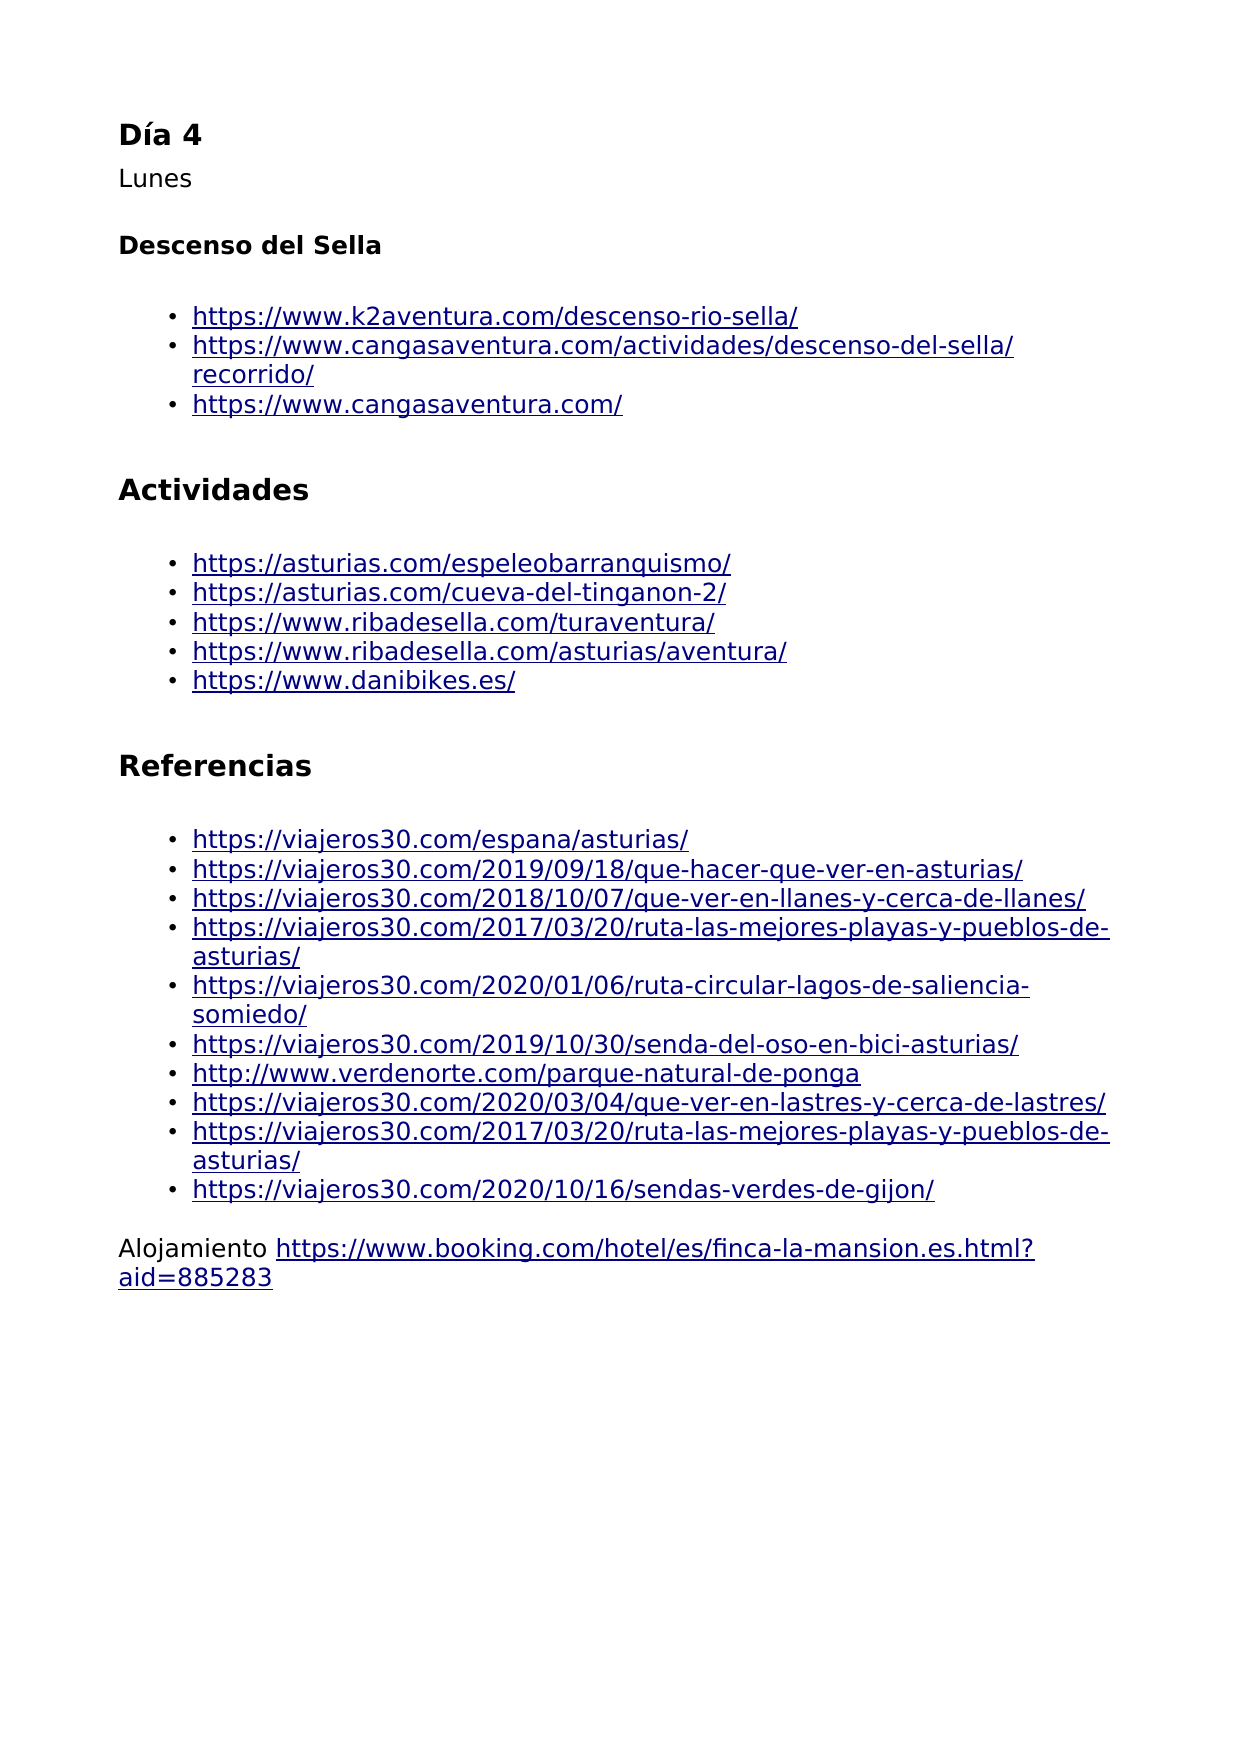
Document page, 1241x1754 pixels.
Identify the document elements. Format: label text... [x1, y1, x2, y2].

list https://asturias.com/espeleobarranquismo/ [177, 549, 1122, 579]
list https://viajeros30.com/2019/10/30/senda-del-oso-en-bici-asturias/ [177, 1030, 1122, 1059]
list https://www.ribadesella.com/asturias/aventura/ [177, 637, 1122, 666]
subtitle Descenso del Sella [118, 231, 1122, 260]
list https://www.k2aventura.com/descenso-rio-sella/ [177, 302, 1122, 332]
list https://viajeros30.com/2020/10/16/sendas-verdes-de-gijon/ [177, 1176, 1122, 1205]
text Alojamiento https://www.booking.com/hotel/es/finca-la-mansion.es.html?aid=885283 [118, 1234, 1122, 1293]
list http://www.verdenorte.com/parque-natural-de-ponga [177, 1059, 1122, 1088]
list https://www.cangasaventura.com/actividades/descenso-del-sella/recorrido/ [177, 332, 1122, 390]
list https://www.cangasaventura.com/ [177, 390, 1122, 419]
list https://www.danibikes.es/ [177, 666, 1122, 695]
list https://viajeros30.com/2020/03/04/que-ver-en-lastres-y-cerca-de-lastres/ [177, 1088, 1122, 1117]
text Lunes [118, 164, 1122, 194]
subtitle Referencias [118, 750, 1122, 784]
list https://viajeros30.com/2019/09/18/que-hacer-que-ver-en-asturias/ [177, 855, 1122, 884]
list https://viajeros30.com/2017/03/20/ruta-las-mejores-playas-y-pueblos-de-asturias/ [177, 1117, 1122, 1176]
list https://viajeros30.com/2017/03/20/ruta-las-mejores-playas-y-pueblos-de-asturias/ [177, 913, 1122, 972]
subtitle Día 4 [118, 118, 1122, 152]
list https://viajeros30.com/espana/asturias/ [177, 826, 1122, 855]
list https://asturias.com/cueva-del-tinganon-2/ [177, 579, 1122, 608]
list https://www.ribadesella.com/turaventura/ [177, 608, 1122, 637]
list https://viajeros30.com/2020/01/06/ruta-circular-lagos-de-saliencia-somiedo/ [177, 972, 1122, 1030]
list https://viajeros30.com/2018/10/07/que-ver-en-llanes-y-cerca-de-llanes/ [177, 884, 1122, 913]
subtitle Actividades [118, 473, 1122, 507]
